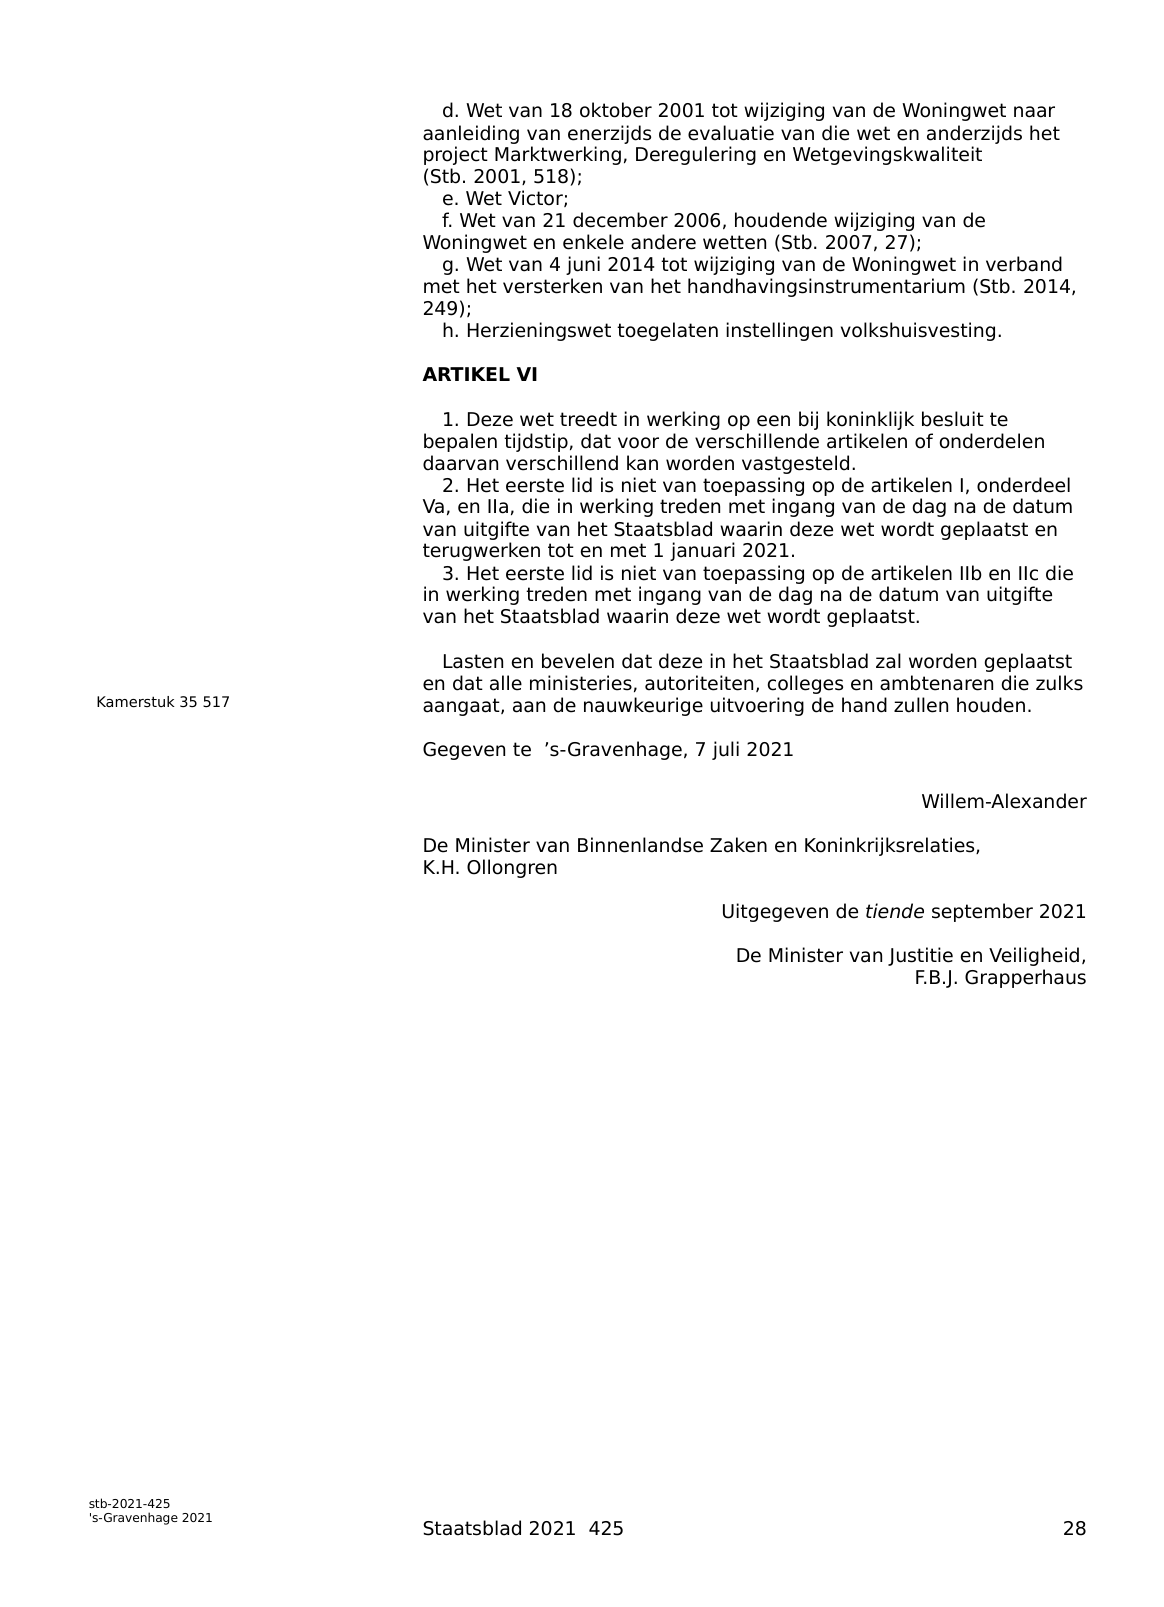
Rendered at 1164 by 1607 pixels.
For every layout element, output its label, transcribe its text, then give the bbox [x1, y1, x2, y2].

text De Minister van Justitie en Veiligheid, F.B.J. Grapperhaus [422, 945, 1087, 989]
text Willem-Alexander [422, 791, 1087, 813]
text 's-Gravenhage 2021 [88, 1511, 323, 1525]
text Gegeven te ’s-Gravenhage, 7 juli 2021 [422, 739, 1087, 761]
text g. Wet van 4 juni 2014 tot wijziging van de Woningwet in verband met het versterken van het handhavingsinstrumentarium (Stb. 2014, 249); [422, 254, 1087, 320]
text 1. Deze wet treedt in werking op een bij koninklijk besluit te bepalen tijdstip, dat voor de verschillende artikelen of onderdelen daarvan verschillend kan worden vastgesteld. [422, 408, 1087, 474]
text stb-2021-425 [88, 1497, 323, 1511]
text De Minister van Binnenlandse Zaken en Koninkrijksrelaties, K.H. Ollongren [422, 835, 1087, 879]
text Uitgegeven de tiende september 2021 [422, 901, 1087, 923]
text d. Wet van 18 oktober 2001 tot wijziging van de Woningwet naar aanleiding van enerzijds de evaluatie van die wet en anderzijds het project Marktwerking, Deregulering en Wetgevingskwaliteit (Stb. 2001, 518); [422, 100, 1087, 188]
text e. Wet Victor; [422, 188, 1087, 210]
text Kamerstuk 35 517 [77, 693, 396, 710]
subtitle ARTIKEL VI [422, 364, 1087, 386]
text 2. Het eerste lid is niet van toepassing op de artikelen I, onderdeel Va, en IIa, die in werking treden met ingang van de dag na de datum van uitgifte van het Staatsblad waarin deze wet wordt geplaatst en terugwerken tot en met 1 januari 2021. [422, 474, 1087, 562]
text f. Wet van 21 december 2006, houdende wijziging van de Woningwet en enkele andere wetten (Stb. 2007, 27); [422, 210, 1087, 254]
text Lasten en bevelen dat deze in het Staatsblad zal worden geplaatst en dat alle ministeries, autoriteiten, colleges en ambtenaren die zulks aangaat, aan de nauwkeurige uitvoering de hand zullen houden. [422, 651, 1087, 716]
text h. Herzieningswet toegelaten instellingen volkshuisvesting. [422, 320, 1087, 342]
text 3. Het eerste lid is niet van toepassing op de artikelen IIb en IIc die in werking treden met ingang van de dag na de datum van uitgifte van het Staatsblad waarin deze wet wordt geplaatst. [422, 562, 1087, 628]
